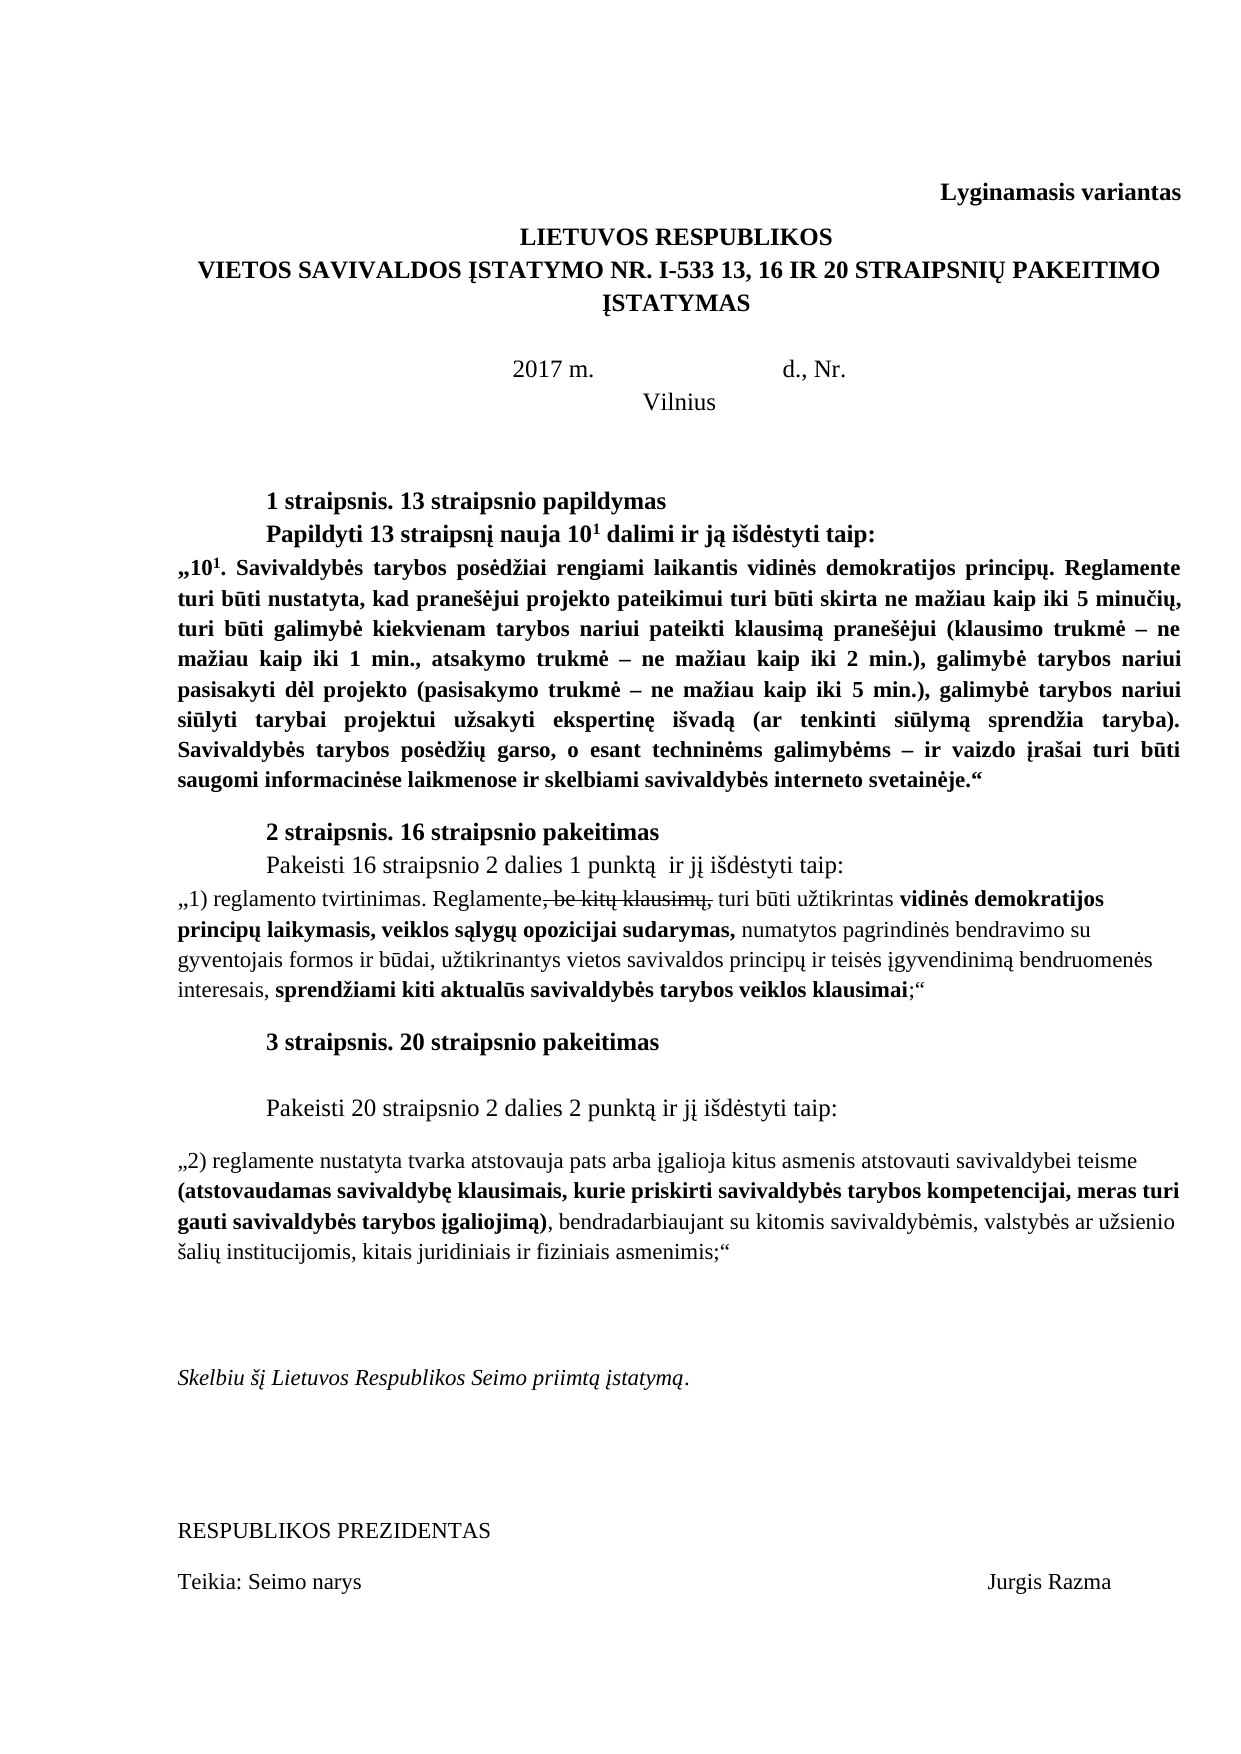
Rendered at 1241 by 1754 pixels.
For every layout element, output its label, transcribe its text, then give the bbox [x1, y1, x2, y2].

text LIETUVOS RESPUBLIKOS [177, 222, 1181, 251]
text Papildyti 13 straipsnį nauja 101 dalimi ir ją išdėstyti taip: [177, 519, 1181, 548]
text VIETOS SAVIVALDOS ĮSTATYMO NR. I-533 13, 16 IR 20 STRAIPSNIŲ PAKEITIMO ĮSTATYMAS [177, 255, 1181, 317]
text RESPUBLIKOS PREZIDENTAS [177, 1517, 1181, 1543]
text 3 straipsnis. 20 straipsnio pakeitimas [177, 1027, 1181, 1056]
text 2 straipsnis. 16 straipsnio pakeitimas [177, 817, 1181, 846]
text Pakeisti 16 straipsnio 2 dalies 1 punktą ir jį išdėstyti taip: [177, 850, 1181, 879]
text Lyginamasis variantas [177, 177, 1181, 206]
text Pakeisti 20 straipsnio 2 dalies 2 punktą ir jį išdėstyti taip: [177, 1093, 1181, 1122]
text Teikia: Seimo narys Jurgis Razma [177, 1568, 1181, 1594]
text „101. Savivaldybės tarybos posėdžiai rengiami laikantis vidinės demokratijos principų. Reglamente turi būti nustatyta, kad pranešėjui projekto pateikimui turi būti skirta ne mažiau kaip iki 5 minučių, turi būti galimybė kiekvienam tarybos nariui pateikti klausimą pranešėjui (klausimo trukmė – ne mažiau kaip iki 1 min., atsakymo trukmė – ne mažiau kaip iki 2 min.), galimybė tarybos nariui pasisakyti dėl projekto (pasisakymo trukmė – ne mažiau kaip iki 5 min.), galimybė tarybos nariui siūlyti tarybai projektui užsakyti ekspertinę išvadą (ar tenkinti siūlymą sprendžia taryba). Savivaldybės tarybos posėdžių garso, o esant techninėms galimybėms – ir vaizdo įrašai turi būti saugomi informacinėse laikmenose ir skelbiami savivaldybės interneto svetainėje.“ [177, 552, 1181, 793]
text Skelbiu šį Lietuvos Respublikos Seimo priimtą įstatymą. [177, 1364, 1181, 1390]
text 1 straipsnis. 13 straipsnio papildymas [177, 486, 1181, 515]
text 2017 m. d., Nr. [177, 354, 1181, 383]
text „1) reglamento tvirtinimas. Reglamente, be kitų klausimų, turi būti užtikrintas vidinės demokratijos principų laikymasis, veiklos sąlygų opozicijai sudarymas, numatytos pagrindinės bendravimo su gyventojais formos ir būdai, užtikrinantys vietos savivaldos principų ir teisės įgyvendinimą bendruomenės interesais, sprendžiami kiti aktualūs savivaldybės tarybos veiklos klausimai;“ [177, 883, 1181, 1003]
text Vilnius [177, 387, 1181, 416]
text „2) reglamente nustatyta tvarka atstovauja pats arba įgalioja kitus asmenis atstovauti savivaldybei teisme (atstovaudamas savivaldybę klausimais, kurie priskirti savivaldybės tarybos kompetencijai, meras turi gauti savivaldybės tarybos įgaliojimą), bendradarbiaujant su kitomis savivaldybėmis, valstybės ar užsienio šalių institucijomis, kitais juridiniais ir fiziniais asmenimis;“ [177, 1147, 1181, 1264]
